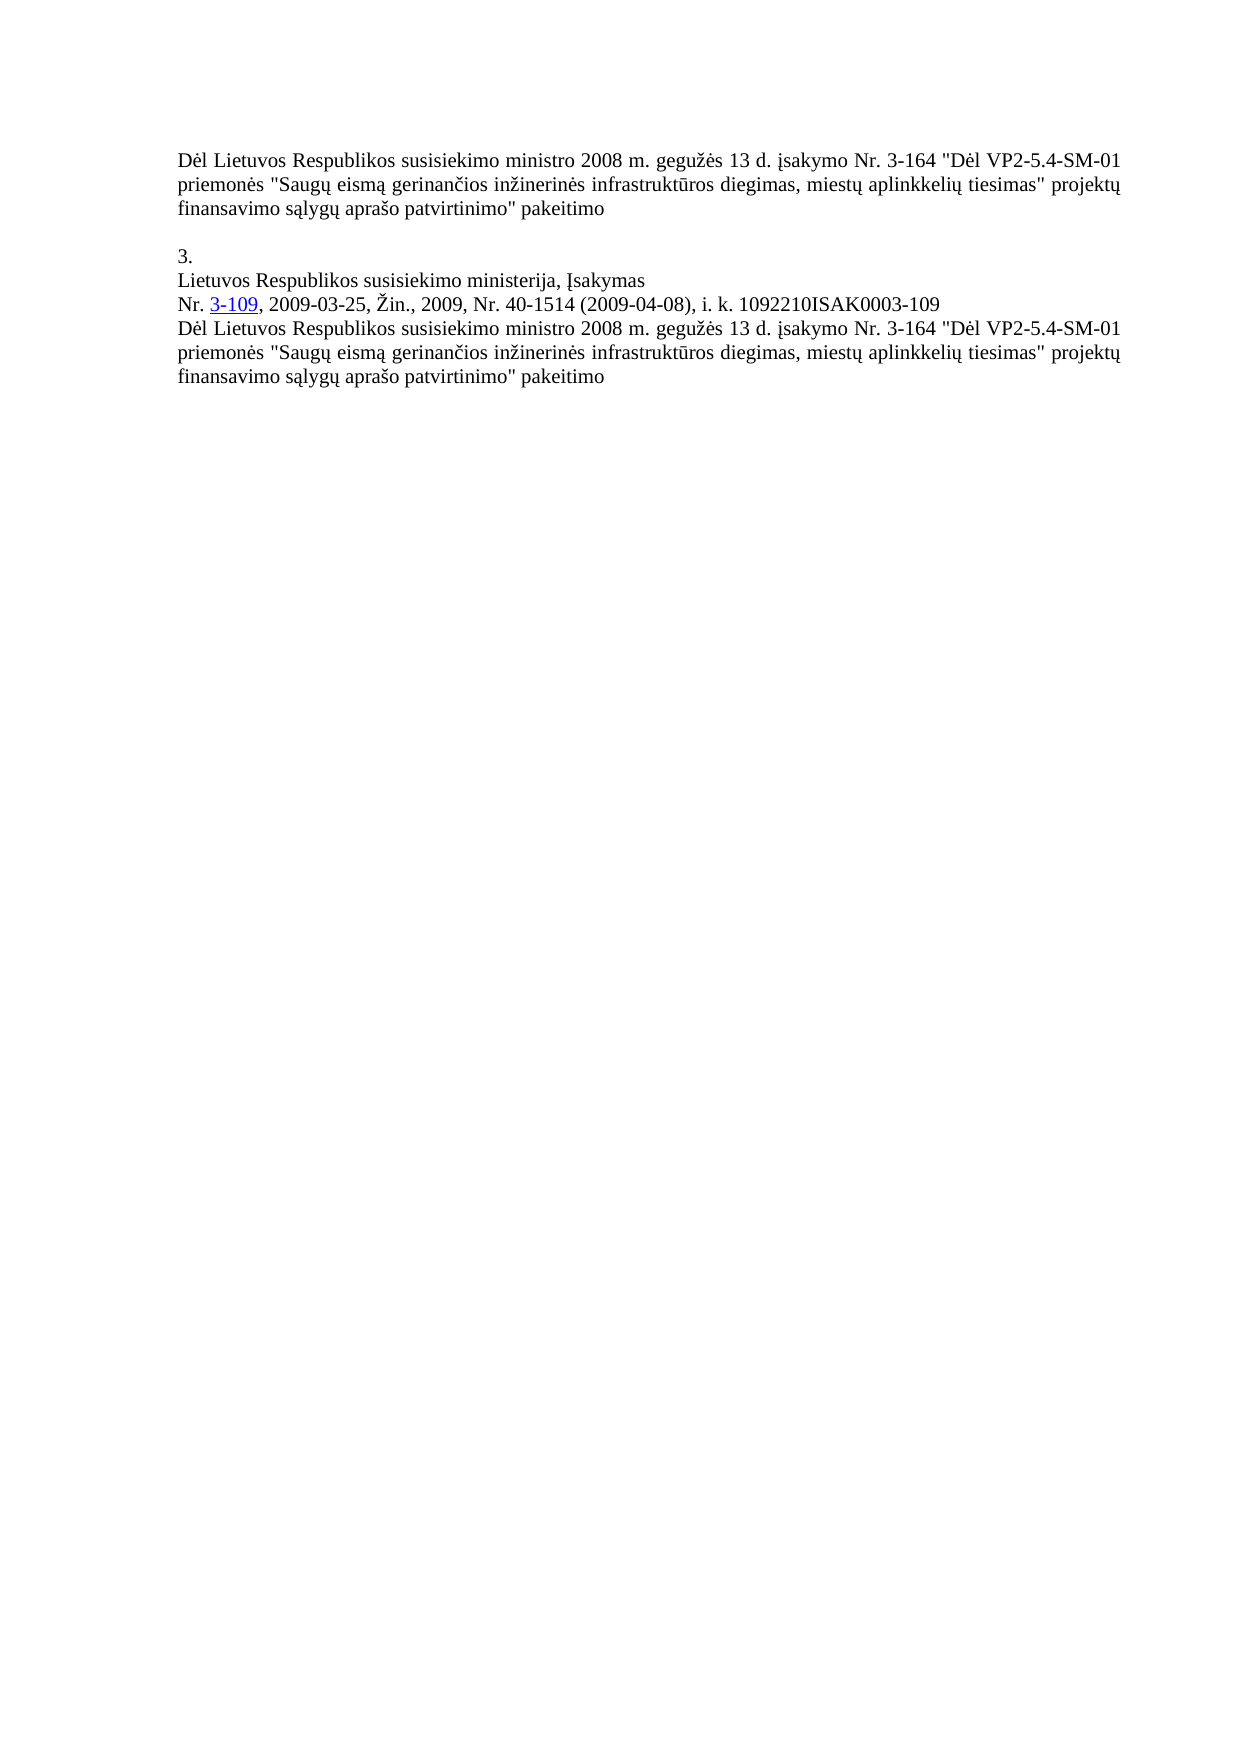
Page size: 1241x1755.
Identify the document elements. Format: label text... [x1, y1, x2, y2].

text Nr. 3-109, 2009-03-25, Žin., 2009, Nr. 40-1514 (2009-04-08), i. k. 1092210ISAK0003-109 [177, 292, 1122, 316]
text Dėl Lietuvos Respublikos susisiekimo ministro 2008 m. gegužės 13 d. įsakymo Nr. 3-164 "Dėl VP2-5.4-SM-01 priemonės "Saugų eismą gerinančios inžinerinės infrastruktūros diegimas, miestų aplinkkelių tiesimas" projektų finansavimo sąlygų aprašo patvirtinimo" pakeitimo [177, 148, 1122, 220]
text Dėl Lietuvos Respublikos susisiekimo ministro 2008 m. gegužės 13 d. įsakymo Nr. 3-164 "Dėl VP2-5.4-SM-01 priemonės "Saugų eismą gerinančios inžinerinės infrastruktūros diegimas, miestų aplinkkelių tiesimas" projektų finansavimo sąlygų aprašo patvirtinimo" pakeitimo [177, 316, 1122, 388]
text Lietuvos Respublikos susisiekimo ministerija, Įsakymas [177, 268, 1122, 292]
text 3. [177, 244, 1122, 268]
